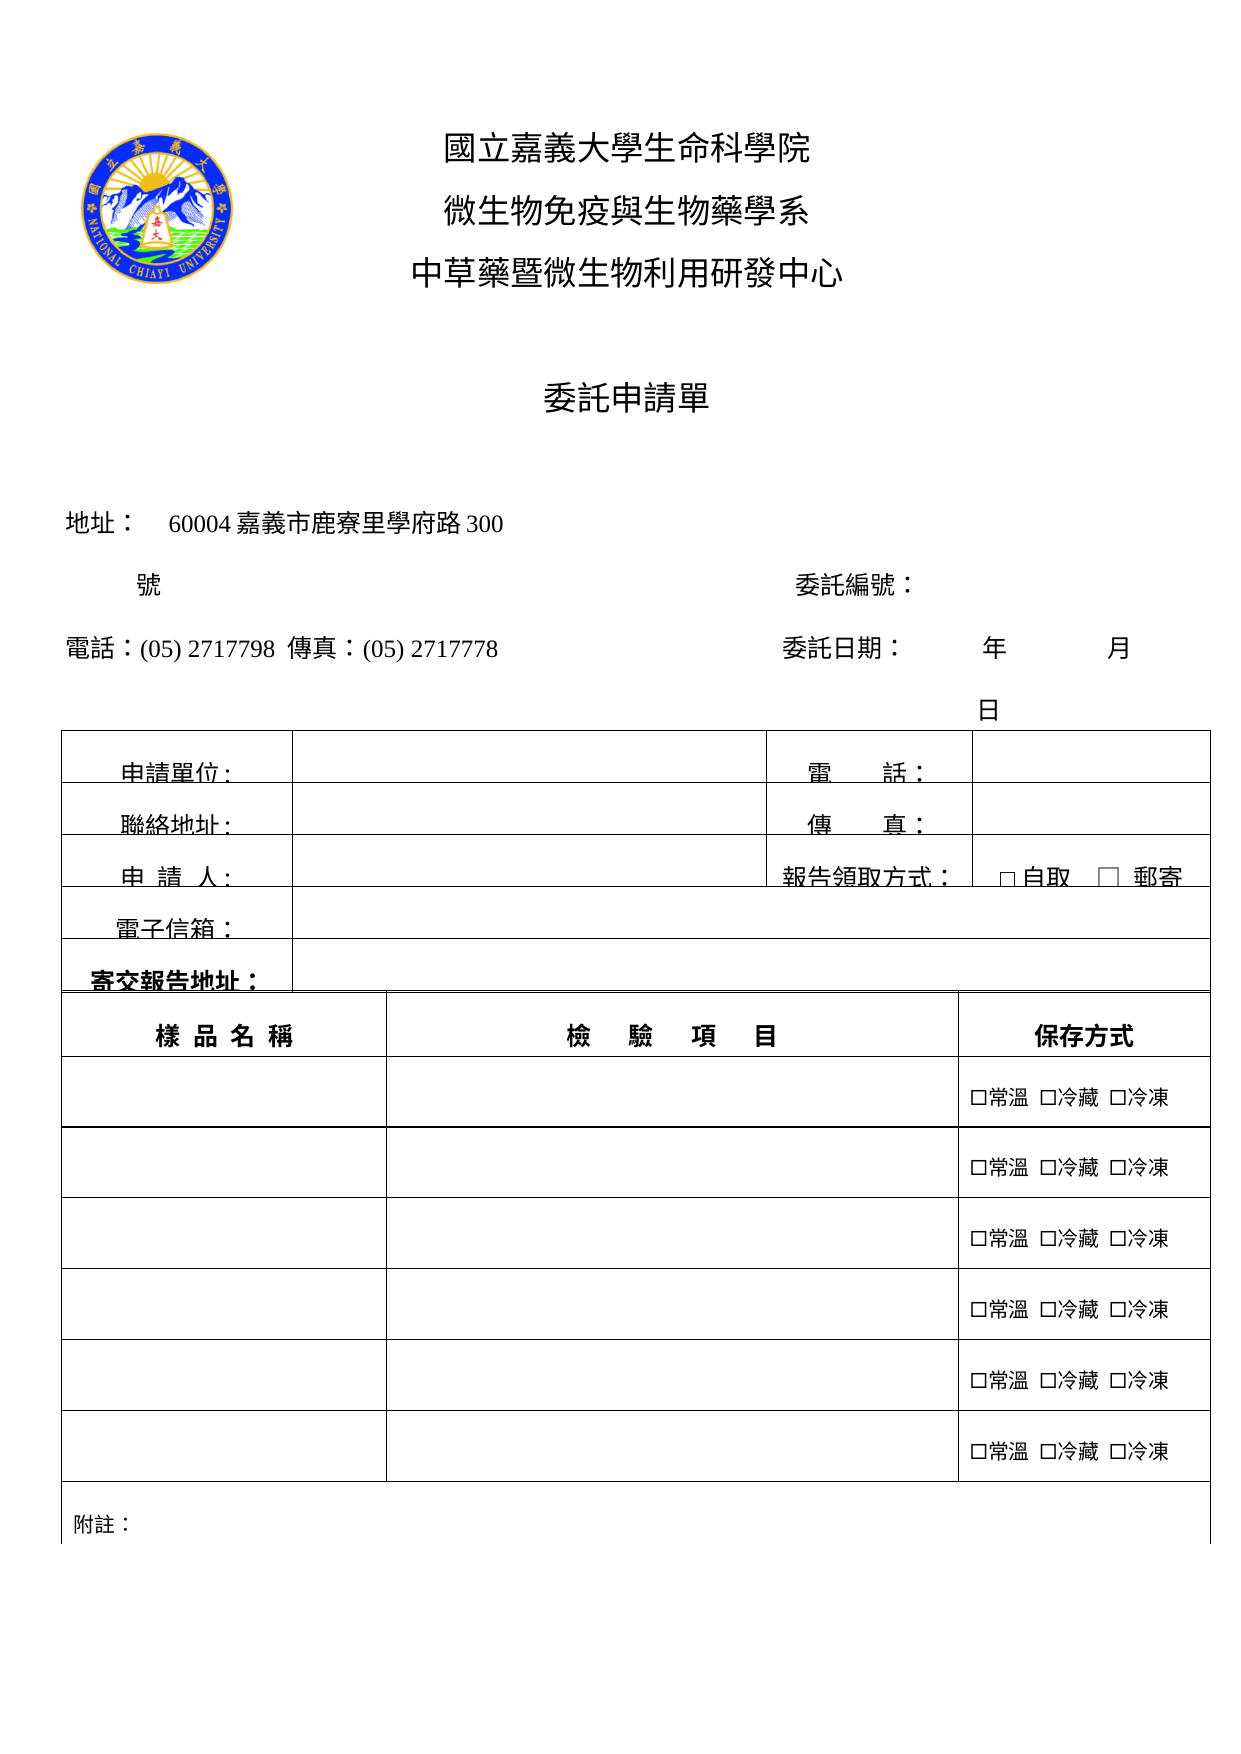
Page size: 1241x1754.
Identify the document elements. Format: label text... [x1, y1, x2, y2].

table_cell 常溫 冷藏 冷凍 [959, 1269, 1210, 1339]
table_cell [293, 731, 766, 782]
table_cell 申 請 人: [62, 835, 292, 886]
table_header [535, 480, 766, 604]
table_cell 電 話： [767, 731, 972, 782]
table_header 地址： [62, 480, 165, 604]
table_header 60004嘉義市鹿寮里學府路300號 [165, 480, 535, 604]
table_cell 常溫 冷藏 冷凍 [959, 1340, 1210, 1410]
table_cell [62, 1269, 386, 1339]
table_cell 常溫 冷藏 冷凍 [959, 1057, 1210, 1126]
table_cell [62, 1057, 386, 1126]
table_cell 申請單位: [62, 731, 292, 782]
table_cell 常溫 冷藏 冷凍 [959, 1411, 1210, 1481]
table_cell 常溫 冷藏 冷凍 [959, 1128, 1210, 1197]
table_cell 報告領取方式： [767, 835, 972, 886]
table_cell [293, 783, 766, 834]
table_header [973, 480, 1211, 604]
table_cell 委託日期： [766, 605, 973, 729]
table_cell [62, 1198, 386, 1268]
table_header 國立嘉義大學生命科學院 [253, 105, 1000, 167]
table_cell [387, 1128, 958, 1197]
table_cell [293, 835, 766, 886]
table_cell [293, 887, 1210, 938]
table_cell [62, 1411, 386, 1481]
table_header [59, 105, 253, 417]
table_cell 電話：(05) 2717798 傳真：(05) 2717778 [62, 605, 535, 729]
table_cell 常溫 冷藏 冷凍 [959, 1198, 1210, 1268]
table_cell [387, 1269, 958, 1339]
table_cell 微生物免疫與生物藥學系 [253, 167, 1000, 229]
table_cell 年 月 日 [973, 605, 1211, 729]
table_cell □ 自取 □ 郵寄 [973, 835, 1210, 886]
table_cell 傳 真： [767, 783, 972, 834]
table_cell 附註： [62, 1482, 1210, 1544]
table_cell [387, 1340, 958, 1410]
table_cell 電子信箱： [62, 887, 292, 938]
table_cell 檢 驗 項 目 [387, 993, 958, 1056]
table_cell [973, 783, 1210, 834]
table_cell 委託申請單 [253, 355, 1000, 417]
table_header 委託編號： [766, 480, 973, 604]
table_cell [973, 731, 1210, 782]
table_cell [62, 1340, 386, 1410]
table_cell [62, 1128, 386, 1197]
table_cell 聯絡地址: [62, 783, 292, 834]
table_cell 樣 品 名 稱 [62, 993, 386, 1056]
table_cell [387, 1057, 958, 1126]
table_cell [535, 605, 766, 729]
table_cell [293, 939, 1210, 990]
table_cell [387, 1198, 958, 1268]
table_cell [387, 1411, 958, 1481]
table_cell 保存方式 [959, 993, 1210, 1056]
table_cell 寄交報告地址： [62, 939, 292, 990]
table_cell 中草藥暨微生物利用研發中心 [253, 230, 1000, 354]
